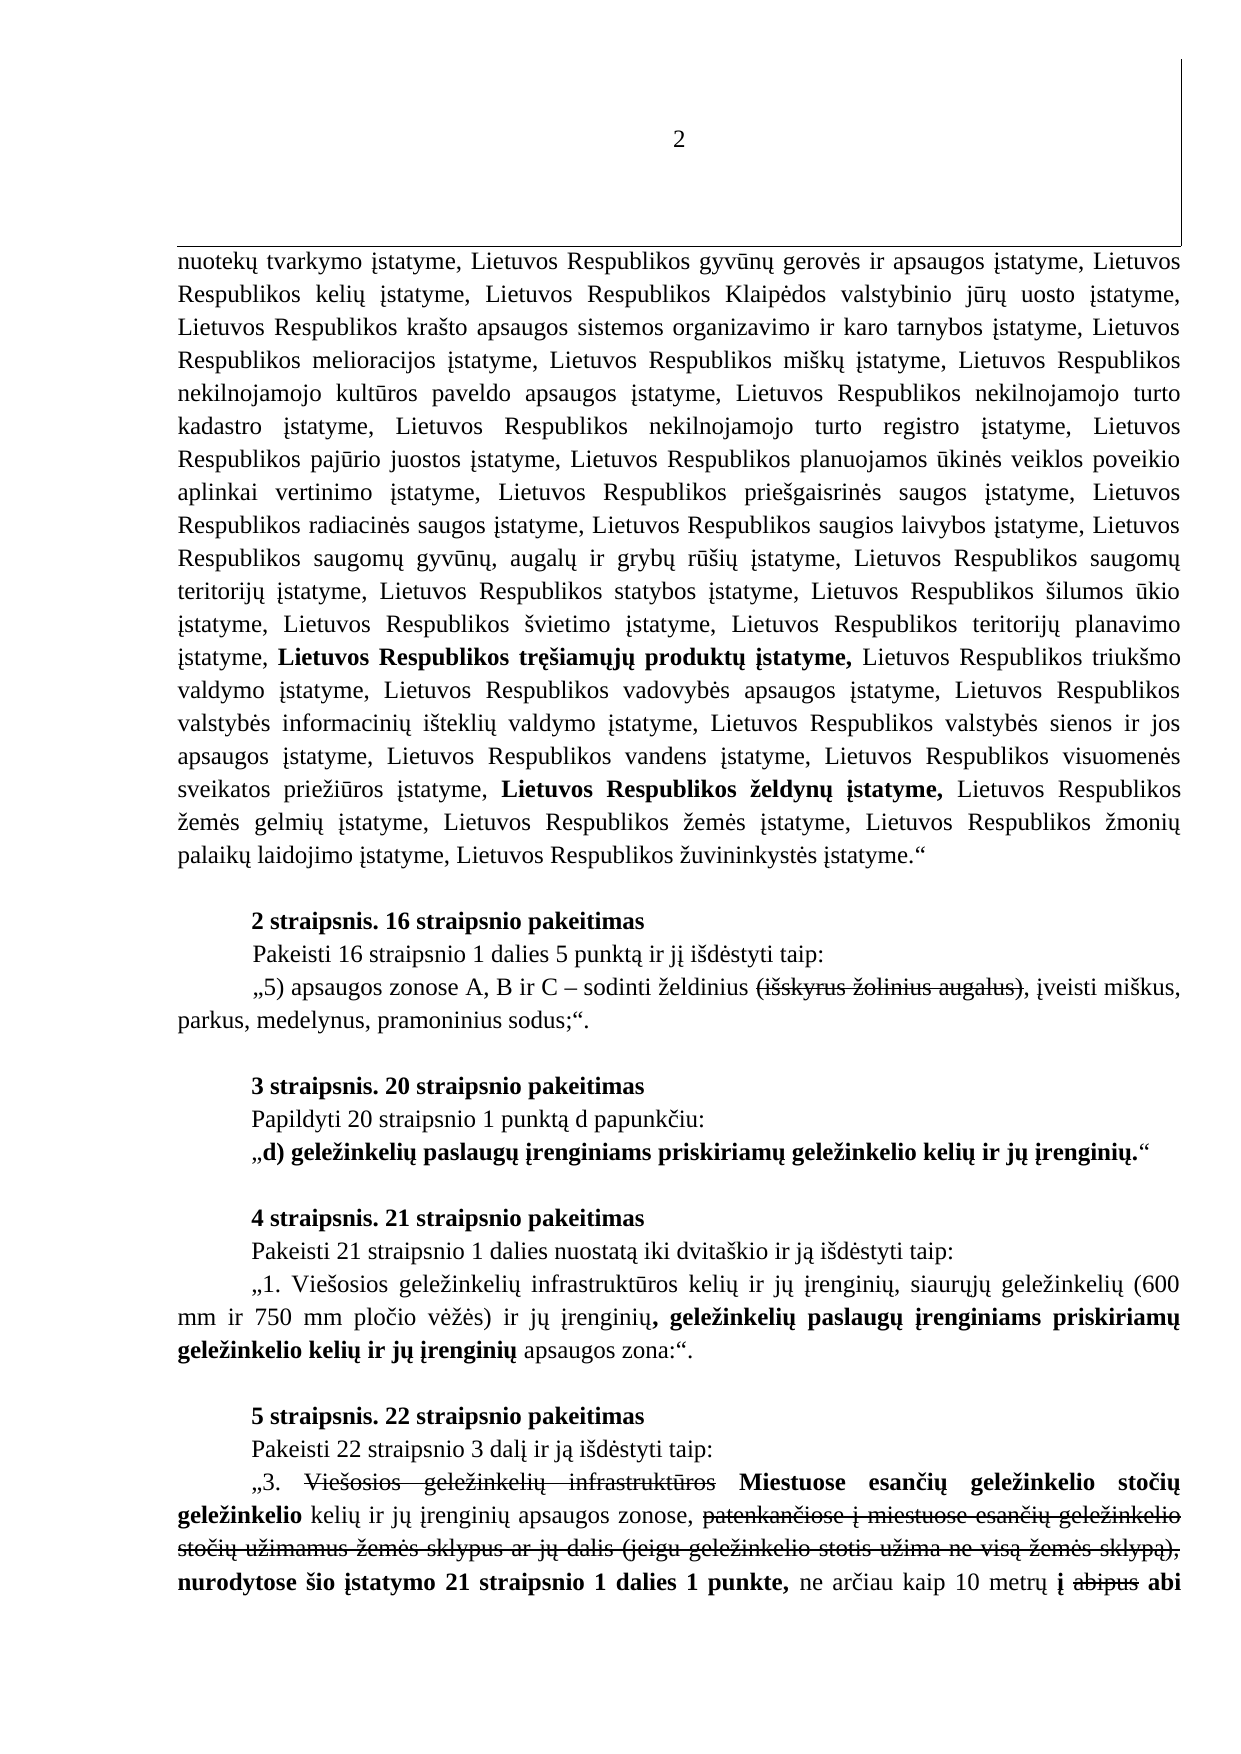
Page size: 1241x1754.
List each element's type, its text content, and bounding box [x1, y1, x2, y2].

text „5) apsaugos zonose A, B ir C – sodinti želdinius (išskyrus žolinius augalus), įveisti miškus, parkus, medelynus, pramoninius sodus;“. [177, 972, 1181, 1034]
text 4 straipsnis. 21 straipsnio pakeitimas [177, 1203, 1181, 1232]
text 3 straipsnis. 20 straipsnio pakeitimas [177, 1071, 1181, 1100]
text „3. Viešosios geležinkelių infrastruktūros Miestuose esančių geležinkelio stočių geležinkelio kelių ir jų įrenginių apsaugos zonose, patenkančiose į miestuose esančių geležinkelio stočių užimamus žemės sklypus ar jų dalis (jeigu geležinkelio stotis užima ne visą žemės sklypą), nurodytose šio įstatymo 21 straipsnio 1 dalies 1 punkte, ne arčiau kaip 10 metrų į abipus abi [177, 1467, 1181, 1595]
text 2 straipsnis. 16 straipsnio pakeitimas [177, 906, 1181, 935]
text „d) geležinkelių paslaugų įrenginiams priskiriamų geležinkelio kelių ir jų įrenginių.“ [177, 1137, 1181, 1166]
text 5 straipsnis. 22 straipsnio pakeitimas [177, 1401, 1181, 1430]
text Pakeisti 22 straipsnio 3 dalį ir ją išdėstyti taip: [177, 1434, 1181, 1463]
text Papildyti 20 straipsnio 1 punktą d papunkčiu: [177, 1104, 1181, 1133]
text Pakeisti 16 straipsnio 1 dalies 5 punktą ir jį išdėstyti taip: [177, 939, 1181, 968]
text „1. Viešosios geležinkelių infrastruktūros kelių ir jų įrenginių, siaurųjų geležinkelių (600 mm ir 750 mm pločio vėžės) ir jų įrenginių, geležinkelių paslaugų įrenginiams priskiriamų geležinkelio kelių ir jų įrenginių apsaugos zona:“. [177, 1269, 1181, 1364]
text nuotekų tvarkymo įstatyme, Lietuvos Respublikos gyvūnų gerovės ir apsaugos įstatyme, Lietuvos Respublikos kelių įstatyme, Lietuvos Respublikos Klaipėdos valstybinio jūrų uosto įstatyme, Lietuvos Respublikos krašto apsaugos sistemos organizavimo ir karo tarnybos įstatyme, Lietuvos Respublikos melioracijos įstatyme, Lietuvos Respublikos miškų įstatyme, Lietuvos Respublikos nekilnojamojo kultūros paveldo apsaugos įstatyme, Lietuvos Respublikos nekilnojamojo turto kadastro įstatyme, Lietuvos Respublikos nekilnojamojo turto registro įstatyme, Lietuvos Respublikos pajūrio juostos įstatyme, Lietuvos Respublikos planuojamos ūkinės veiklos poveikio aplinkai vertinimo įstatyme, Lietuvos Respublikos priešgaisrinės saugos įstatyme, Lietuvos Respublikos radiacinės saugos įstatyme, Lietuvos Respublikos saugios laivybos įstatyme, Lietuvos Respublikos saugomų gyvūnų, augalų ir grybų rūšių įstatyme, Lietuvos Respublikos saugomų teritorijų įstatyme, Lietuvos Respublikos statybos įstatyme, Lietuvos Respublikos šilumos ūkio įstatyme, Lietuvos Respublikos švietimo įstatyme, Lietuvos Respublikos teritorijų planavimo įstatyme, Lietuvos Respublikos tręšiamųjų produktų įstatyme, Lietuvos Respublikos triukšmo valdymo įstatyme, Lietuvos Respublikos vadovybės apsaugos įstatyme, Lietuvos Respublikos valstybės informacinių išteklių valdymo įstatyme, Lietuvos Respublikos valstybės sienos ir jos apsaugos įstatyme, Lietuvos Respublikos vandens įstatyme, Lietuvos Respublikos visuomenės sveikatos priežiūros įstatyme, Lietuvos Respublikos želdynų įstatyme, Lietuvos Respublikos žemės gelmių įstatyme, Lietuvos Respublikos žemės įstatyme, Lietuvos Respublikos žmonių palaikų laidojimo įstatyme, Lietuvos Respublikos žuvininkystės įstatyme.“ [177, 246, 1181, 869]
text Pakeisti 21 straipsnio 1 dalies nuostatą iki dvitaškio ir ją išdėstyti taip: [177, 1236, 1181, 1265]
